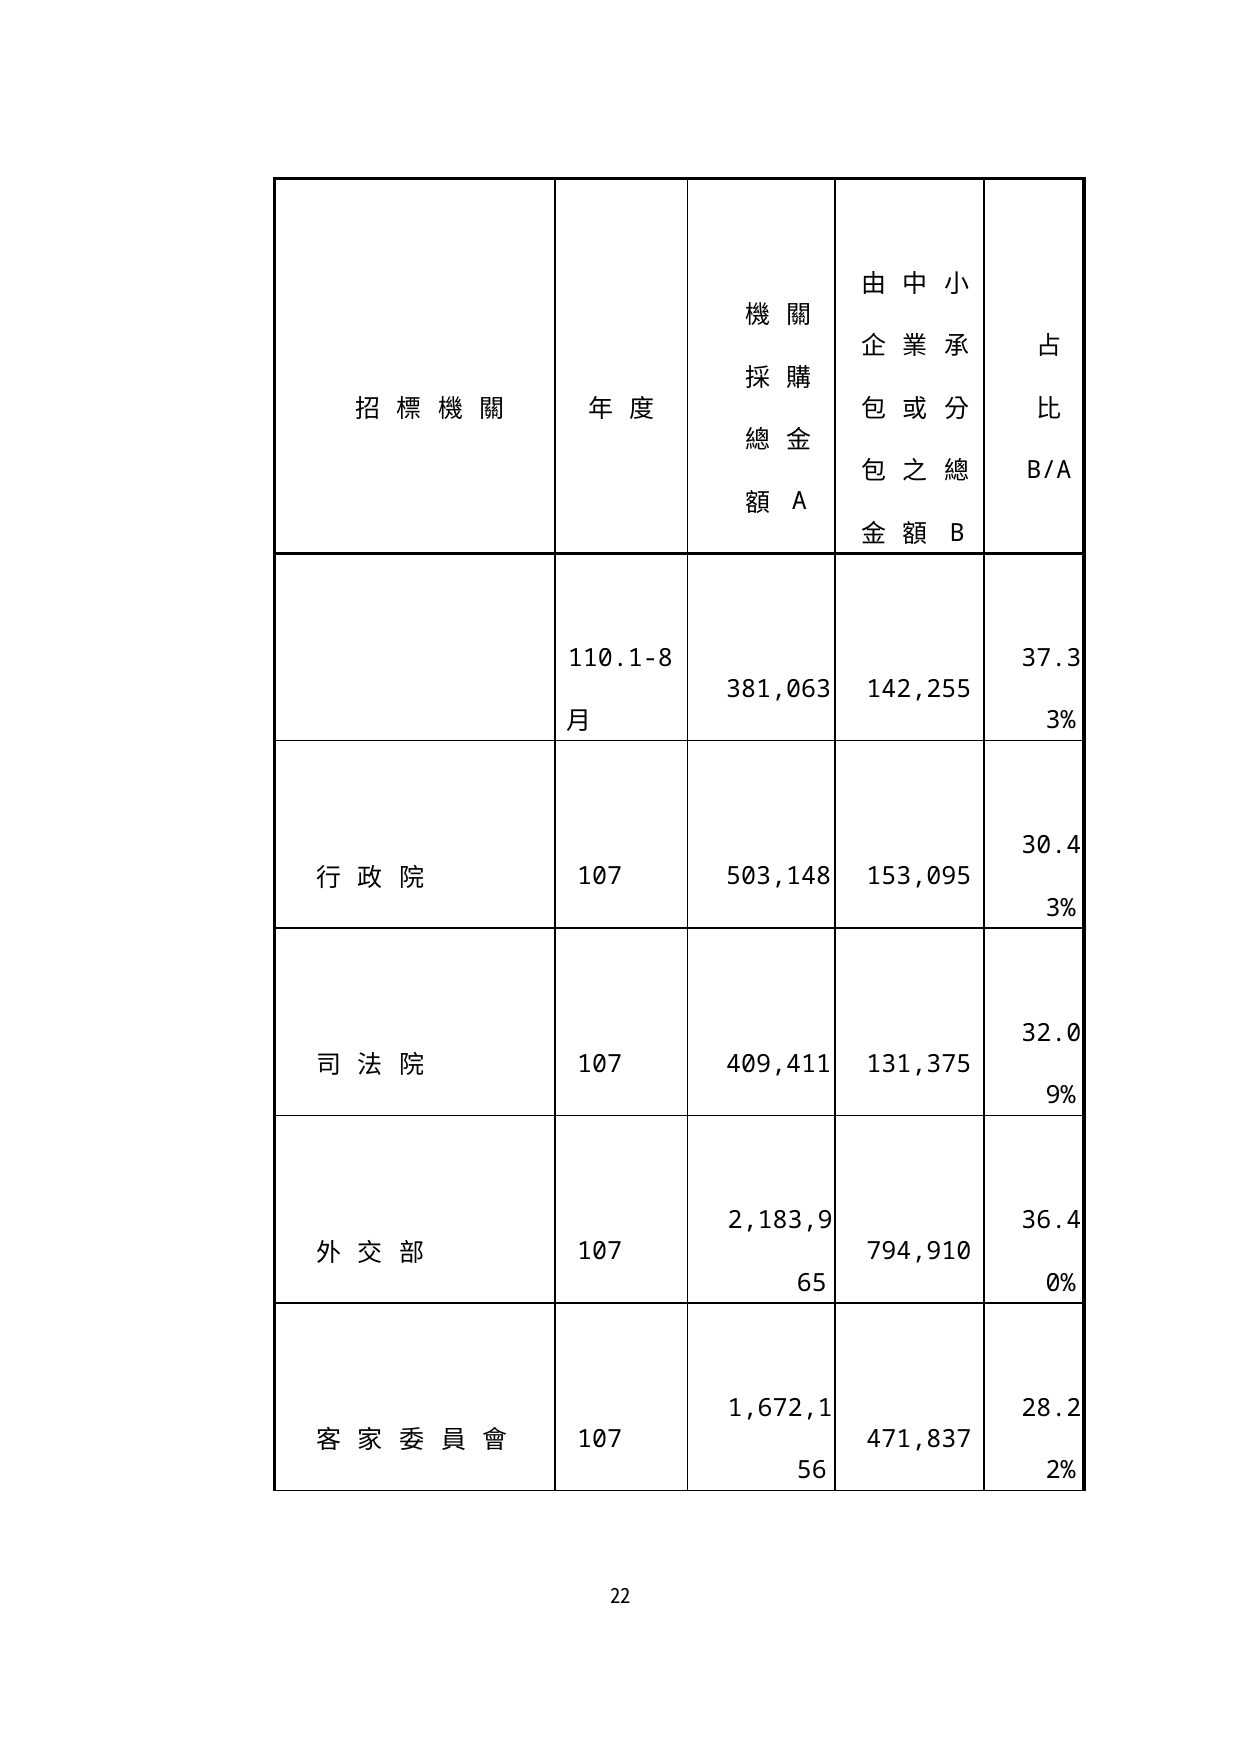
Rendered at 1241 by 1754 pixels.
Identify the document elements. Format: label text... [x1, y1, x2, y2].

table_cell 107 [556, 1116, 687, 1302]
table_cell 1,672,156 [688, 1304, 834, 1490]
table_cell 110.1-8月 [556, 555, 687, 740]
table_header 招標機關 [276, 180, 554, 552]
table_cell 409,411 [688, 929, 834, 1115]
table_cell 客家委員會 [276, 1304, 554, 1490]
table_cell 503,148 [688, 741, 834, 927]
table_cell 外交部 [276, 1116, 554, 1302]
table_cell 794,910 [836, 1116, 983, 1302]
table_cell 381,063 [688, 555, 834, 740]
table_header 機關採購總金額A [688, 180, 834, 552]
table_cell 2,183,965 [688, 1116, 834, 1302]
table_header 年度 [556, 180, 687, 552]
table_header 由中小企業承包或分包之總金額B [836, 180, 983, 552]
table_header 占比B/A [985, 180, 1082, 552]
table_cell 28.22% [985, 1304, 1082, 1490]
table_cell 107 [556, 929, 687, 1115]
table_cell 153,095 [836, 741, 983, 927]
table_cell 107 [556, 1304, 687, 1490]
table_cell 142,255 [836, 555, 983, 740]
table_cell 471,837 [836, 1304, 983, 1490]
table_cell 行政院 [276, 741, 554, 927]
table_cell 司法院 [276, 929, 554, 1115]
table_cell [276, 555, 554, 740]
table_cell 36.40% [985, 1116, 1082, 1302]
table_cell 37.33% [985, 555, 1082, 740]
table_cell 32.09% [985, 929, 1082, 1115]
table_cell 107 [556, 741, 687, 927]
table_cell 131,375 [836, 929, 983, 1115]
table_cell 30.43% [985, 741, 1082, 927]
